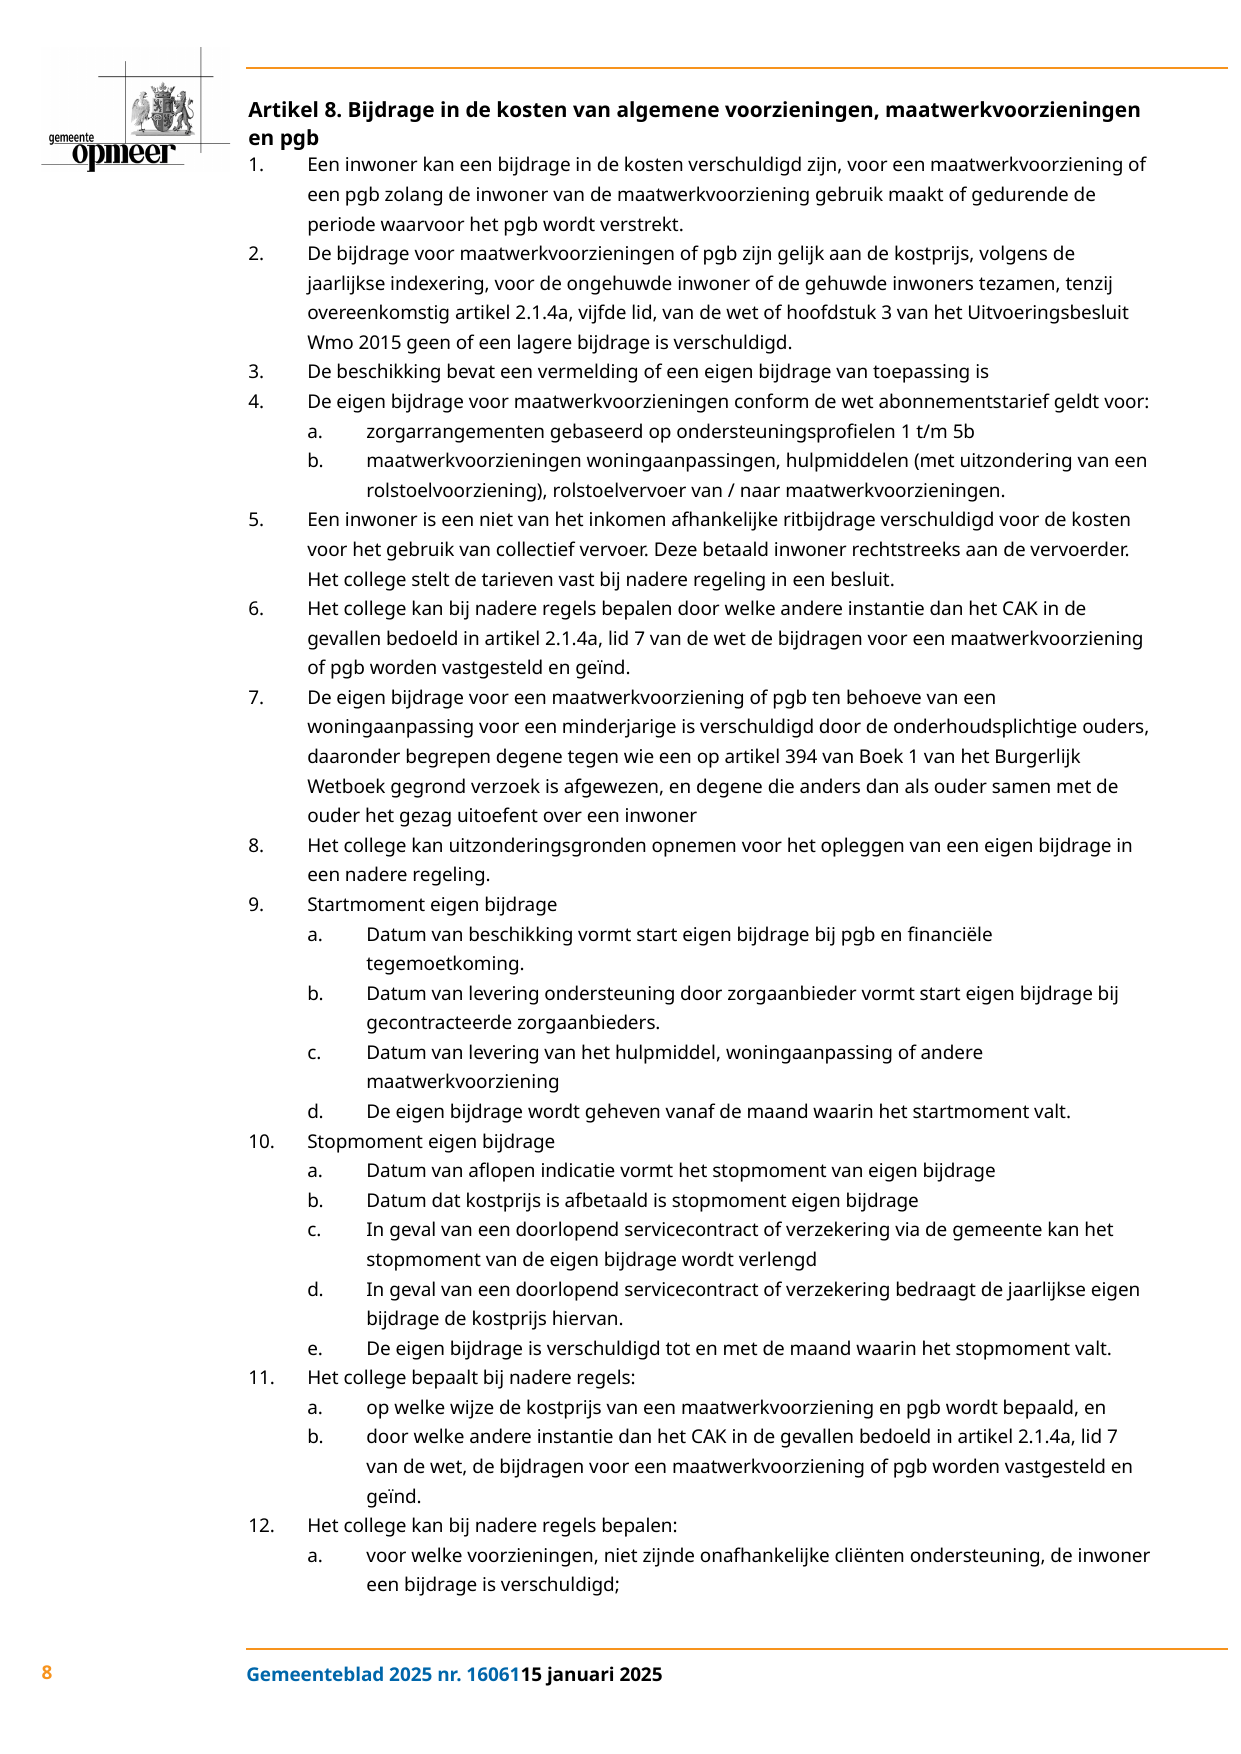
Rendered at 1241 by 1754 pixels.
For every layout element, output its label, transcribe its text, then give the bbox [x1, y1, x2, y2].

list Datum van levering ondersteuning door zorgaanbieder vormt start eigen bijdrage bij gecontracteerde zorgaanbieders. [307, 980, 1152, 1035]
list Datum van levering van het hulpmiddel, woningaanpassing of andere maatwerkvoorziening [307, 1039, 1152, 1094]
list De eigen bijdrage voor een maatwerkvoorziening of pgb ten behoeve van een woningaanpassing voor een minderjarige is verschuldigd door de onderhoudsplichtige ouders, daaronder begrepen degene tegen wie een op artikel 394 van Boek 1 van het Burgerlijk Wetboek gegrond verzoek is afgewezen, en degene die anders dan als ouder samen met de ouder het gezag uitoefent over een inwoner [248, 684, 1152, 828]
list De eigen bijdrage wordt geheven vanaf de maand waarin het startmoment valt. [307, 1098, 1152, 1124]
list In geval van een doorlopend servicecontract of verzekering via de gemeente kan het stopmoment van de eigen bijdrage wordt verlengd [307, 1217, 1152, 1272]
list Datum dat kostprijs is afbetaald is stopmoment eigen bijdrage [307, 1187, 1152, 1213]
list Het college kan bij nadere regels bepalen: [248, 1512, 1152, 1538]
list Het college kan uitzonderingsgronden opnemen voor het opleggen van een eigen bijdrage in een nadere regeling. [248, 832, 1152, 887]
list op welke wijze de kostprijs van een maatwerkvoorziening en pgb wordt bepaald, en [307, 1394, 1152, 1420]
list voor welke voorzieningen, niet zijnde onafhankelijke cliënten ondersteuning, de inwoner een bijdrage is verschuldigd; [307, 1542, 1152, 1597]
list Een inwoner kan een bijdrage in de kosten verschuldigd zijn, voor een maatwerkvoorziening of een pgb zolang de inwoner van de maatwerkvoorziening gebruik maakt of gedurende de periode waarvoor het pgb wordt verstrekt. [248, 152, 1152, 237]
list Het college bepaalt bij nadere regels: [248, 1364, 1152, 1390]
list De eigen bijdrage is verschuldigd tot en met de maand waarin het stopmoment valt. [307, 1335, 1152, 1361]
list Startmoment eigen bijdrage [248, 891, 1152, 917]
list De beschikking bevat een vermelding of een eigen bijdrage van toepassing is [248, 359, 1152, 384]
list Datum van beschikking vormt start eigen bijdrage bij pgb en financiële tegemoetkoming. [307, 921, 1152, 976]
list maatwerkvoorzieningen woningaanpassingen, hulpmiddelen (met uitzondering van een rolstoelvoorziening), rolstoelvervoer van / naar maatwerkvoorzieningen. [307, 447, 1152, 503]
picture [41, 47, 231, 172]
list Datum van aflopen indicatie vormt het stopmoment van eigen bijdrage [307, 1157, 1152, 1183]
list In geval van een doorlopend servicecontract of verzekering bedraagt de jaarlijkse eigen bijdrage de kostprijs hiervan. [307, 1276, 1152, 1331]
list De bijdrage voor maatwerkvoorzieningen of pgb zijn gelijk aan de kostprijs, volgens de jaarlijkse indexering, voor de ongehuwde inwoner of de gehuwde inwoners tezamen, tenzij overeenkomstig artikel 2.1.4a, vijfde lid, van de wet of hoofdstuk 3 van het Uitvoeringsbesluit Wmo 2015 geen of een lagere bijdrage is verschuldigd. [248, 240, 1152, 355]
list De eigen bijdrage voor maatwerkvoorzieningen conform de wet abonnementstarief geldt voor: [248, 388, 1152, 414]
list door welke andere instantie dan het CAK in de gevallen bedoeld in artikel 2.1.4a, lid 7 van de wet, de bijdragen voor een maatwerkvoorziening of pgb worden vastgesteld en geïnd. [307, 1424, 1152, 1509]
list Een inwoner is een niet van het inkomen afhankelijke ritbijdrage verschuldigd voor de kosten voor het gebruik van collectief vervoer. Deze betaald inwoner rechtstreeks aan de vervoerder. Het college stelt de tarieven vast bij nadere regeling in een besluit. [248, 507, 1152, 592]
list Stopmoment eigen bijdrage [248, 1128, 1152, 1154]
list Het college kan bij nadere regels bepalen door welke andere instantie dan het CAK in de gevallen bedoeld in artikel 2.1.4a, lid 7 van de wet de bijdragen voor een maatwerkvoorziening of pgb worden vastgesteld en geïnd. [248, 595, 1152, 680]
text Artikel 8. Bijdrage in de kosten van algemene voorzieningen, maatwerkvoorzieningen en pgb [248, 95, 1152, 152]
list zorgarrangementen gebaseerd op ondersteuningsprofielen 1 t/m 5b [307, 418, 1152, 444]
